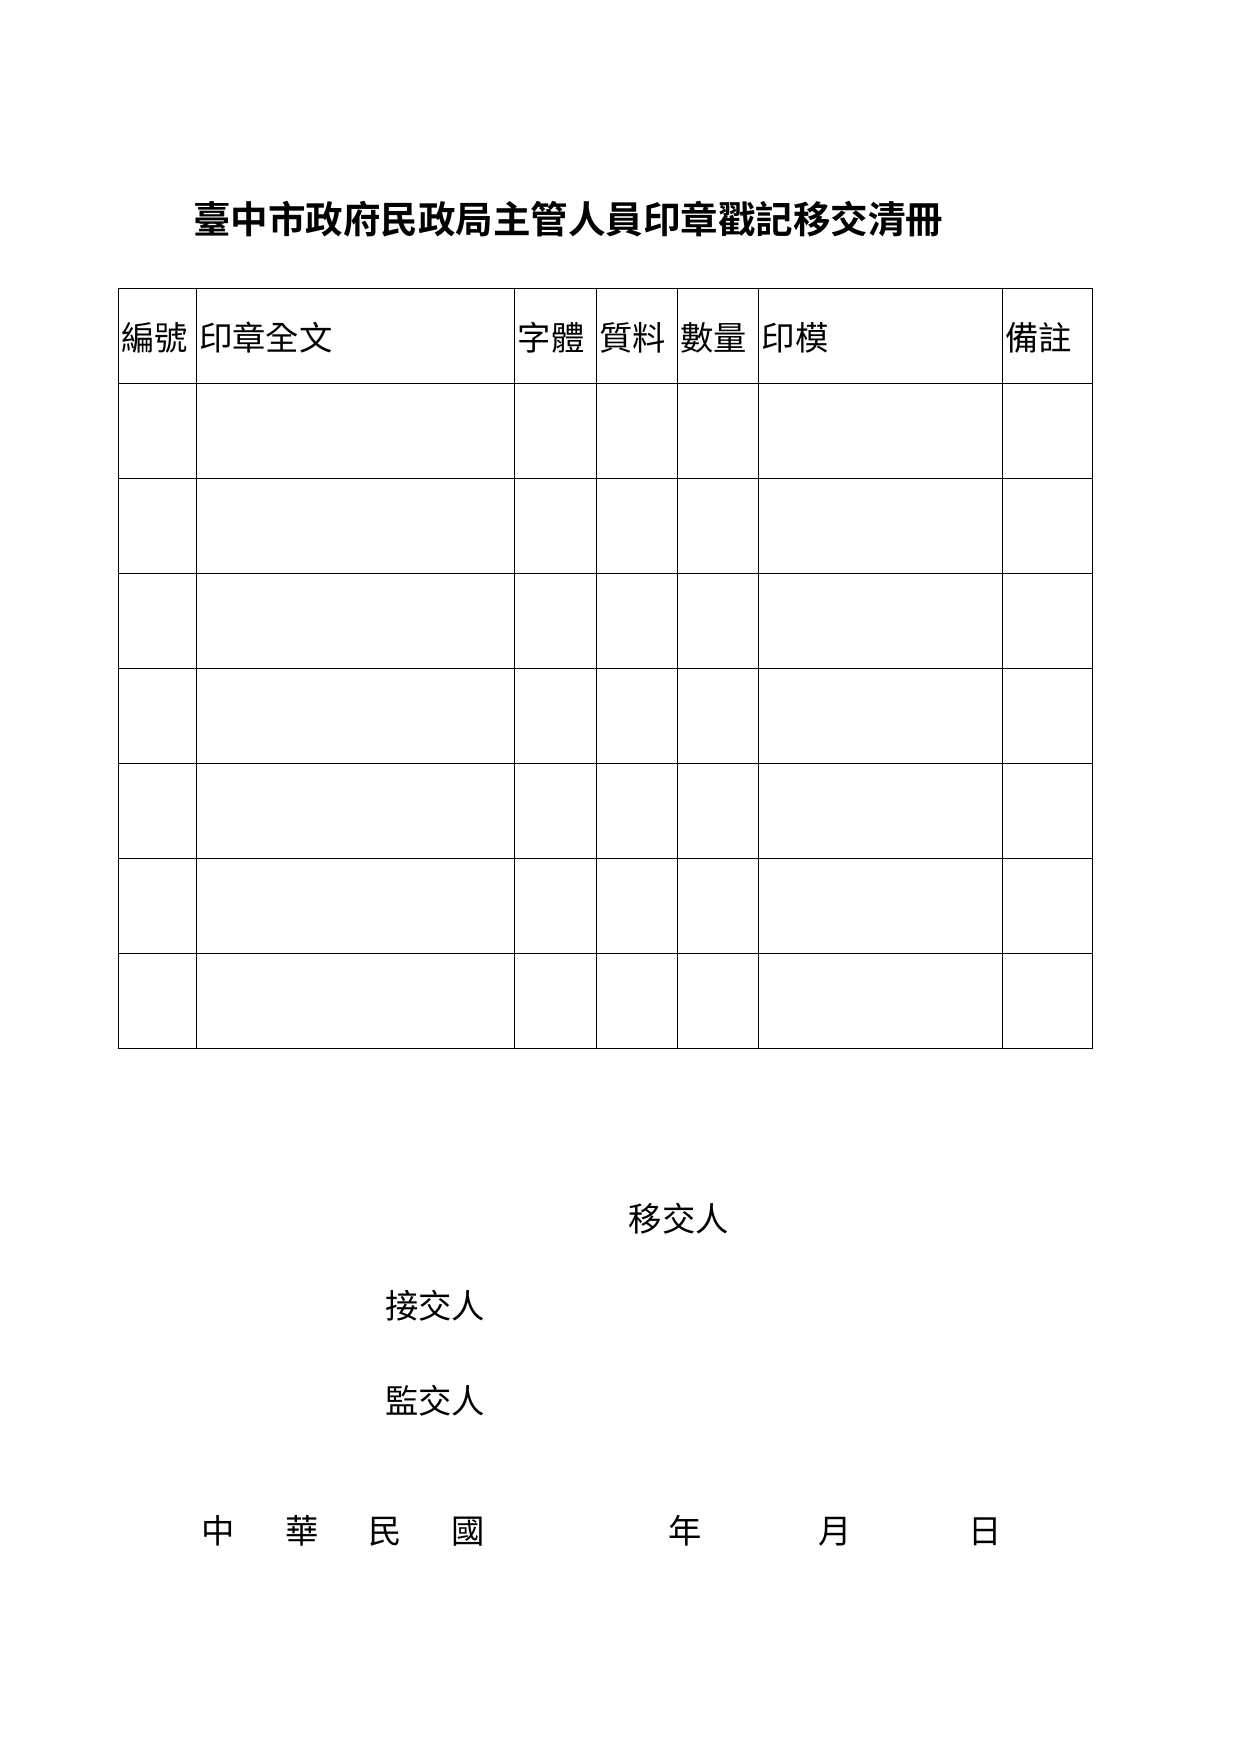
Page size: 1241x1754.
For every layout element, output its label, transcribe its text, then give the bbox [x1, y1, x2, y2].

table_header 印模 [759, 289, 1002, 383]
table_cell [119, 764, 196, 858]
table_header 字體 [515, 289, 596, 383]
table_cell [119, 669, 196, 763]
table_cell [1003, 574, 1092, 668]
table_cell [1003, 954, 1092, 1048]
table_cell [197, 384, 514, 478]
table_cell [678, 859, 758, 953]
table_cell [197, 479, 514, 573]
table_cell [197, 954, 514, 1048]
table_cell [119, 859, 196, 953]
table_cell [678, 764, 758, 858]
table_header 質料 [597, 289, 677, 383]
table_cell [597, 764, 677, 858]
table_cell [759, 384, 1002, 478]
table_cell [119, 384, 196, 478]
table_cell [678, 954, 758, 1048]
text 臺中市政府民政局主管人員印章戳記移交清冊 [118, 190, 1123, 244]
table_cell [515, 574, 596, 668]
text 移交人 [118, 1193, 1123, 1241]
table_header 數量 [678, 289, 758, 383]
table_header 編號 [119, 289, 196, 383]
table_cell [597, 384, 677, 478]
text 接交人 [118, 1241, 1123, 1337]
table_cell [1003, 384, 1092, 478]
text 中 華 民 國 年 月 日 [118, 1505, 1123, 1553]
table_cell [1003, 479, 1092, 573]
table_header 備註 [1003, 289, 1092, 383]
table_cell [759, 479, 1002, 573]
table_cell [515, 859, 596, 953]
table_cell [515, 479, 596, 573]
table_cell [197, 859, 514, 953]
table_cell [678, 574, 758, 668]
table_cell [678, 479, 758, 573]
table_cell [197, 669, 514, 763]
table_cell [759, 669, 1002, 763]
table_cell [515, 764, 596, 858]
table_cell [119, 479, 196, 573]
text 監交人 [118, 1337, 1123, 1433]
table_cell [597, 669, 677, 763]
table_cell [678, 384, 758, 478]
table_cell [597, 574, 677, 668]
table_cell [597, 954, 677, 1048]
table_cell [678, 669, 758, 763]
table_cell [119, 954, 196, 1048]
table_cell [759, 859, 1002, 953]
table_cell [1003, 764, 1092, 858]
table_cell [1003, 859, 1092, 953]
table_cell [1003, 669, 1092, 763]
table_cell [515, 384, 596, 478]
table_cell [597, 479, 677, 573]
table_cell [759, 574, 1002, 668]
table_cell [759, 954, 1002, 1048]
table_cell [597, 859, 677, 953]
table_cell [119, 574, 196, 668]
table_header 印章全文 [197, 289, 514, 383]
table_cell [759, 764, 1002, 858]
table_cell [197, 574, 514, 668]
table_cell [515, 954, 596, 1048]
table_cell [197, 764, 514, 858]
table_cell [515, 669, 596, 763]
